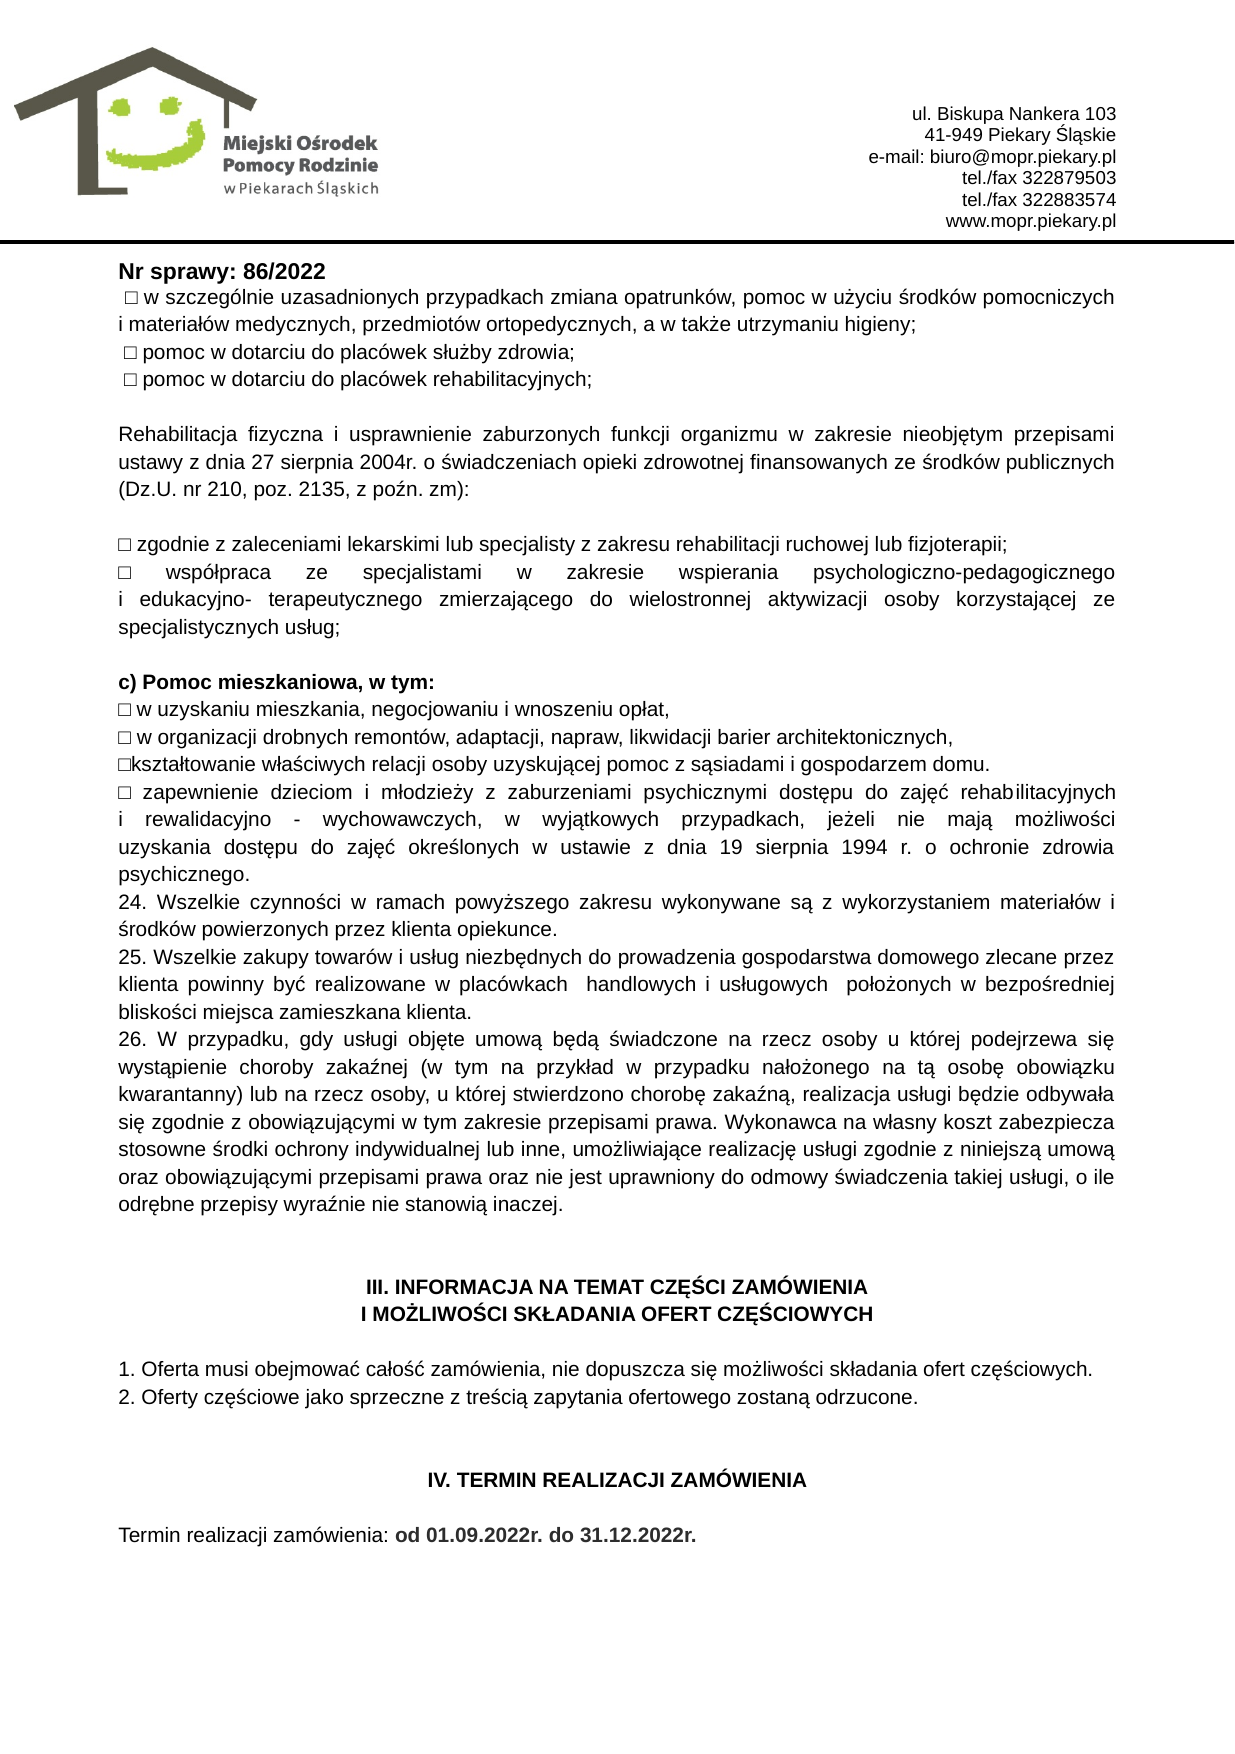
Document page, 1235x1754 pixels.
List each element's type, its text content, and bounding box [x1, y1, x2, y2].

text □ pomoc w dotarciu do placówek służby zdrowia; [118, 339, 1116, 363]
text 26. W przypadku, gdy usługi objęte umową będą świadczone na rzecz osoby u której podejrzewa się wystąpienie choroby zakaźnej (w tym na przykład w przypadku nałożonego na tą osobę obowiązku kwarantanny) lub na rzecz osoby, u której stwierdzono chorobę zakaźną, realizacja usługi będzie odbywała się zgodnie z obowiązującymi w tym zakresie przepisami prawa. Wykonawca na własny koszt zabezpiecza stosowne środki ochrony indywidualnej lub inne, umożliwiające realizację usługi zgodnie z niniejszą umową oraz obowiązującymi przepisami prawa oraz nie jest uprawniony do odmowy świadczenia takiej usługi, o ile odrębne przepisy wyraźnie nie stanowią inaczej. [118, 1027, 1116, 1216]
text □ zapewnienie dzieciom i młodzieży z zaburzeniami psychicznymi dostępu do zajęć rehabilitacyjnych i rewalidacyjno - wychowawczych, w wyjątkowych przypadkach, jeżeli nie mają możliwości uzyskania dostępu do zajęć określonych w ustawie z dnia 19 sierpnia 1994 r. o ochronie zdrowia psychicznego. [118, 779, 1116, 886]
text 24. Wszelkie czynności w ramach powyższego zakresu wykonywane są z wykorzystaniem materiałów i środków powierzonych przez klienta opiekunce. [118, 889, 1116, 941]
text 1. Oferta musi obejmować całość zamówienia, nie dopuszcza się możliwości składania ofert częściowych. [118, 1357, 1116, 1381]
text Termin realizacji zamówienia: od 01.09.2022r. do 31.12.2022r. [118, 1523, 1116, 1547]
text □ w szczególnie uzasadnionych przypadkach zmiana opatrunków, pomoc w użyciu środków pomocniczych i materiałów medycznych, przedmiotów ortopedycznych, a w także utrzymaniu higieny; [118, 284, 1116, 336]
text 25. Wszelkie zakupy towarów i usług niezbędnych do prowadzenia gospodarstwa domowego zlecane przez klienta powinny być realizowane w placówkach handlowych i usługowych położonych w bezpośredniej bliskości miejsca zamieszkana klienta. [118, 944, 1116, 1023]
text □ pomoc w dotarciu do placówek rehabilitacyjnych; [118, 367, 1116, 391]
text Rehabilitacja fizyczna i usprawnienie zaburzonych funkcji organizmu w zakresie nieobjętym przepisami ustawy z dnia 27 sierpnia 2004r. o świadczeniach opieki zdrowotnej finansowanych ze środków publicznych (Dz.U. nr 210, poz. 2135, z poźn. zm): [118, 422, 1116, 501]
text □kształtowanie właściwych relacji osoby uzyskującej pomoc z sąsiadami i gospodarzem domu. [118, 752, 1116, 776]
text □ zgodnie z zaleceniami lekarskimi lub specjalisty z zakresu rehabilitacji ruchowej lub fizjoterapii; [118, 532, 1116, 556]
picture [14, 11, 398, 223]
text □ w organizacji drobnych remontów, adaptacji, napraw, likwidacji barier architektonicznych, [118, 724, 1116, 748]
text 2. Oferty częściowe jako sprzeczne z treścią zapytania ofertowego zostaną odrzucone. [118, 1385, 1116, 1409]
text IV. TERMIN REALIZACJI ZAMÓWIENIA [118, 1468, 1116, 1492]
text □ w uzyskaniu mieszkania, negocjowaniu i wnoszeniu opłat, [118, 697, 1116, 721]
text c) Pomoc mieszkaniowa, w tym: [118, 669, 1116, 693]
text I MOŻLIWOŚCI SKŁADANIA OFERT CZĘŚCIOWYCH [118, 1302, 1116, 1326]
text III. INFORMACJA NA TEMAT CZĘŚCI ZAMÓWIENIA [118, 1274, 1116, 1298]
text □ współpraca ze specjalistami w zakresie wspierania psychologiczno-pedagogicznego i edukacyjno- terapeutycznego zmierzającego do wielostronnej aktywizacji osoby korzystającej ze specjalistycznych usług; [118, 559, 1116, 638]
